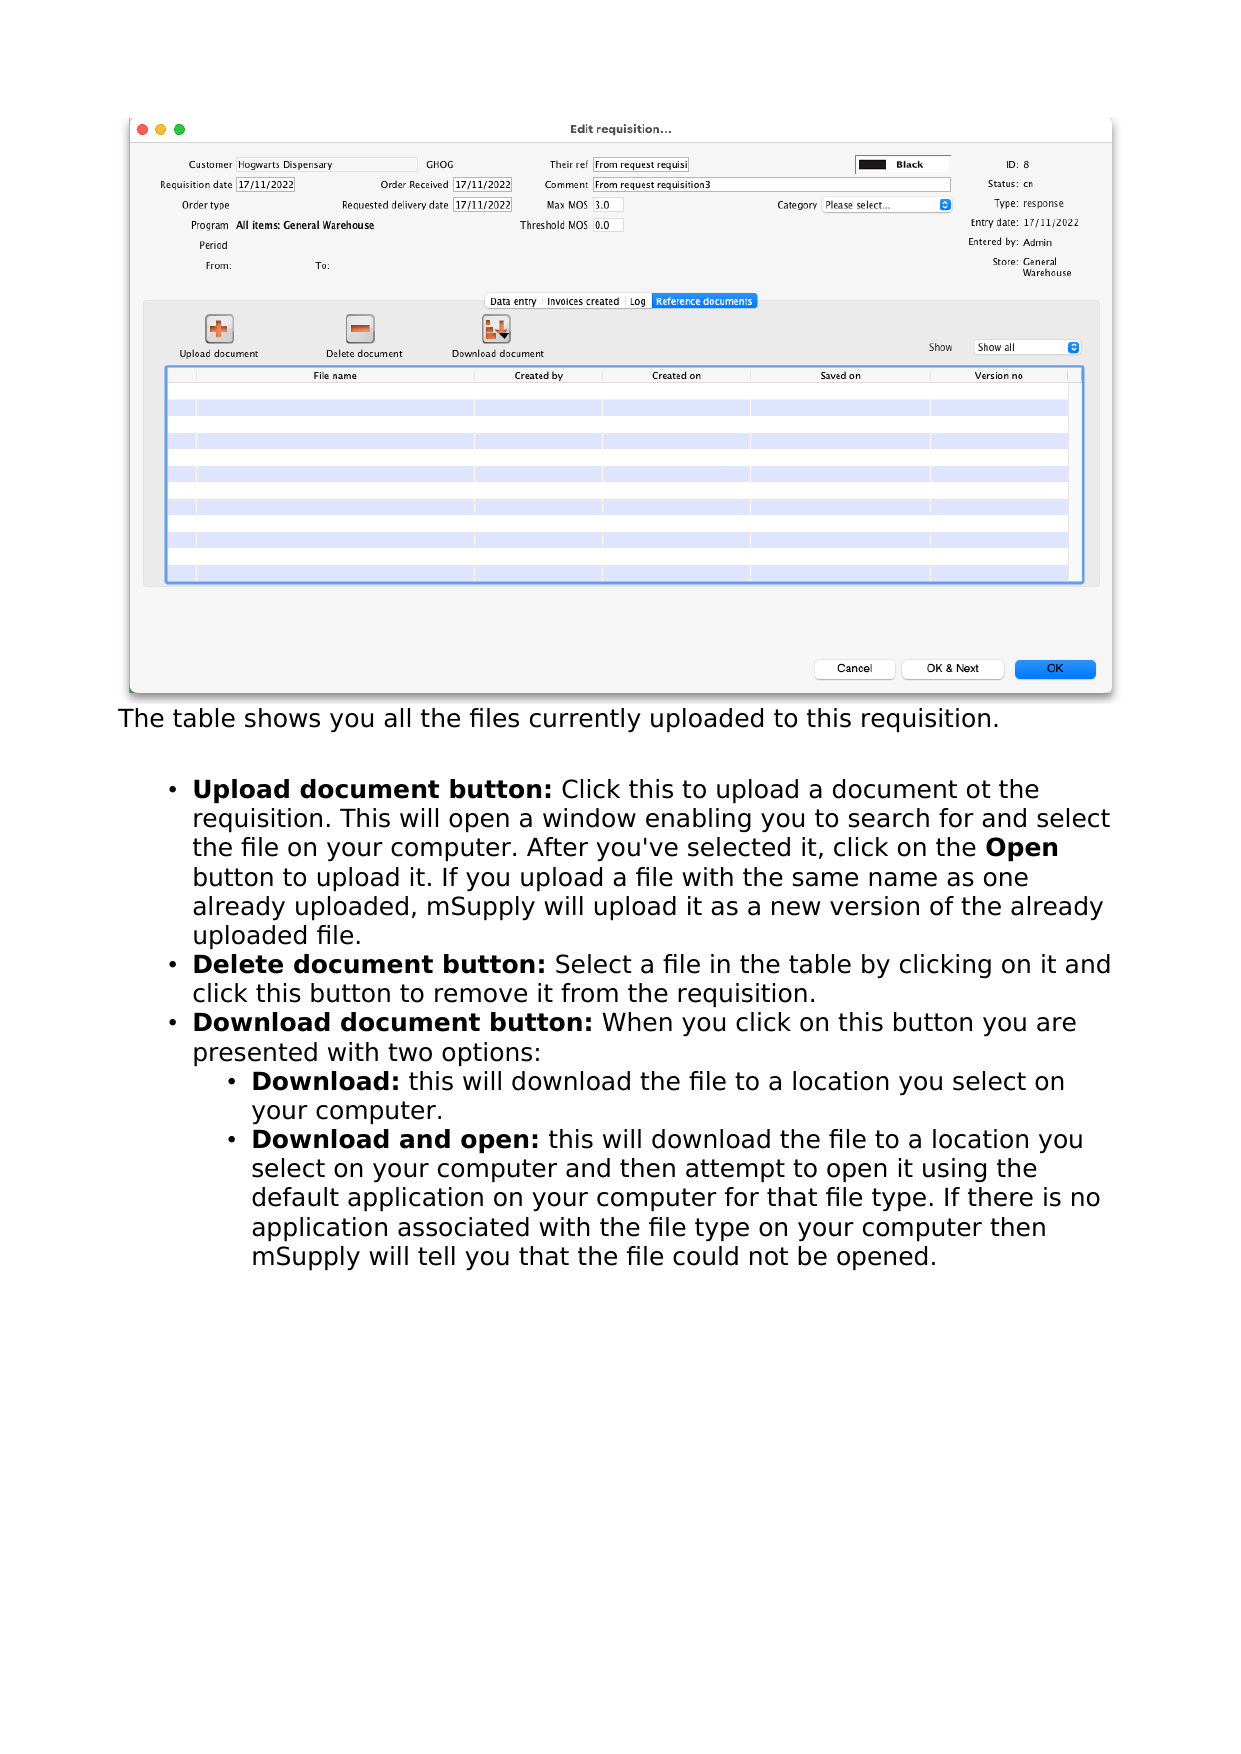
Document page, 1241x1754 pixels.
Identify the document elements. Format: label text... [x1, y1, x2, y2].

list Delete document button: Select a file in the table by clicking on it and click this button to remove it from the requisition. [177, 950, 1122, 1008]
list Download document button: When you click on this button you are presented with two options: [177, 1008, 1122, 1067]
picture [118, 118, 1123, 704]
list Download: this will download the file to a location you select on your computer. [236, 1067, 1122, 1125]
list Upload document button: Click this to upload a document ot the requisition. This will open a window enabling you to search for and select the file on your computer. After you've selected it, click on the Open button to upload it. If you upload a file with the same name as one already uploaded, mSupply will upload it as a new version of the already uploaded file. [177, 775, 1122, 950]
text The table shows you all the files currently uploaded to this requisition. [118, 704, 1122, 733]
list Download and open: this will download the file to a location you select on your computer and then attempt to open it using the default application on your computer for that file type. If there is no application associated with the file type on your computer then mSupply will tell you that the file could not be opened. [236, 1125, 1122, 1271]
